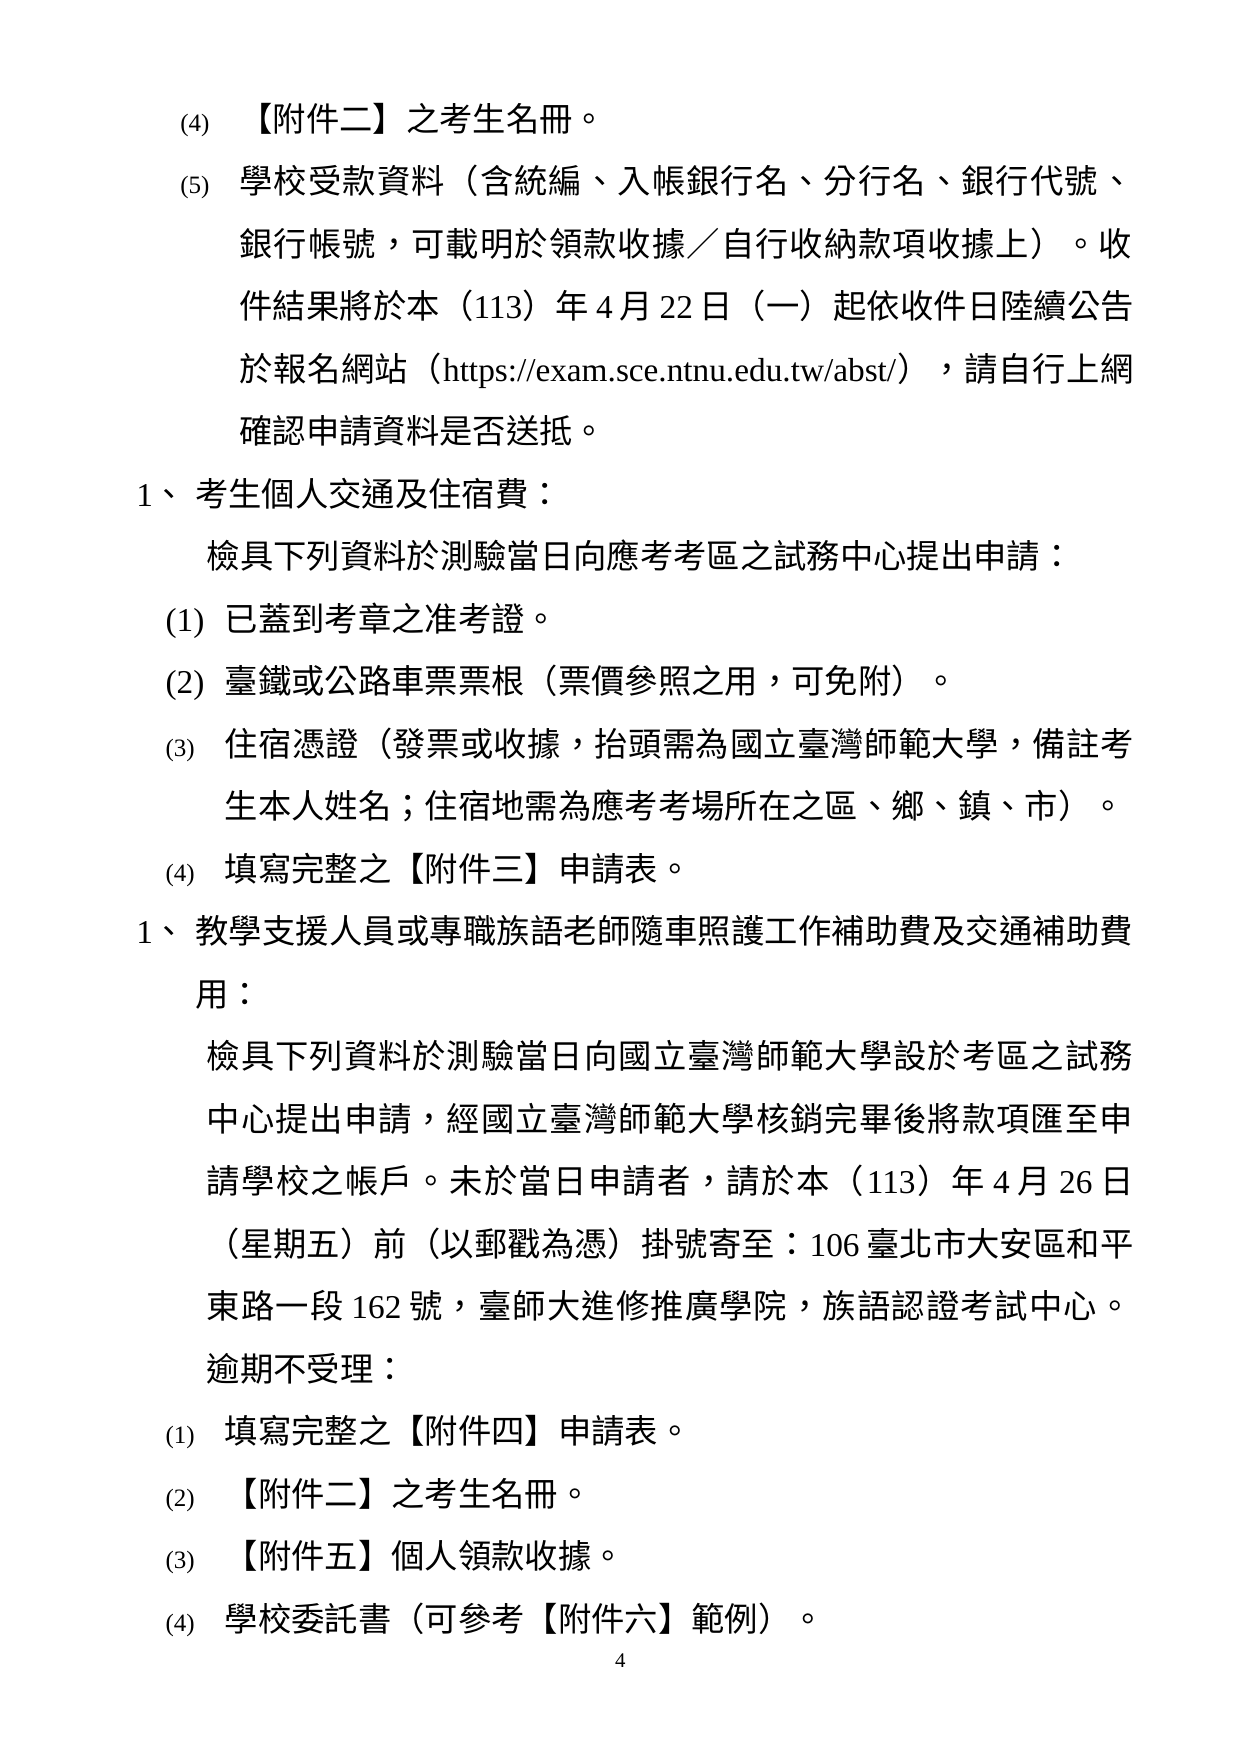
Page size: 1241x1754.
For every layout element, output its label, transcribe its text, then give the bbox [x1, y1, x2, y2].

list 填寫完整之【附件四】申請表。 [165, 1387, 1134, 1450]
list 已蓋到考章之准考證。 [165, 575, 1134, 637]
list 臺鐵或公路車票票根（票價參照之用，可免附）。 [165, 637, 1134, 700]
list 【附件二】之考生名冊。 [165, 1450, 1134, 1512]
list 填寫完整之【附件三】申請表。 [165, 825, 1134, 887]
list 住宿憑證（發票或收據，抬頭需為國立臺灣師範大學，備註考生本人姓名；住宿地需為應考考場所在之區、鄉、鎮、市）。 [165, 700, 1134, 825]
text 檢具下列資料於測驗當日向應考考區之試務中心提出申請： [206, 512, 1134, 575]
list 【附件二】之考生名冊。 [180, 75, 1134, 137]
list 教學支援人員或專職族語老師隨車照護工作補助費及交通補助費用： [136, 887, 1134, 1012]
list 考生個人交通及住宿費： [136, 450, 1134, 512]
list 學校委託書（可參考【附件六】範例）。 [165, 1575, 1134, 1637]
text 檢具下列資料於測驗當日向國立臺灣師範大學設於考區之試務中心提出申請，經國立臺灣師範大學核銷完畢後將款項匯至申請學校之帳戶。未於當日申請者，請於本（113）年4月26日（星期五）前（以郵戳為憑）掛號寄至：106臺北市大安區和平東路一段162號，臺師大進修推廣學院，族語認證考試中心。逾期不受理： [206, 1012, 1134, 1387]
list 【附件五】個人領款收據。 [165, 1512, 1134, 1575]
list 學校受款資料（含統編、入帳銀行名、分行名、銀行代號、銀行帳號，可載明於領款收據／自行收納款項收據上）。收件結果將於本（113）年4月22日（一）起依收件日陸續公告於報名網站（https://exam.sce.ntnu.edu.tw/abst/），請自行上網確認申請資料是否送抵。 [180, 137, 1134, 450]
